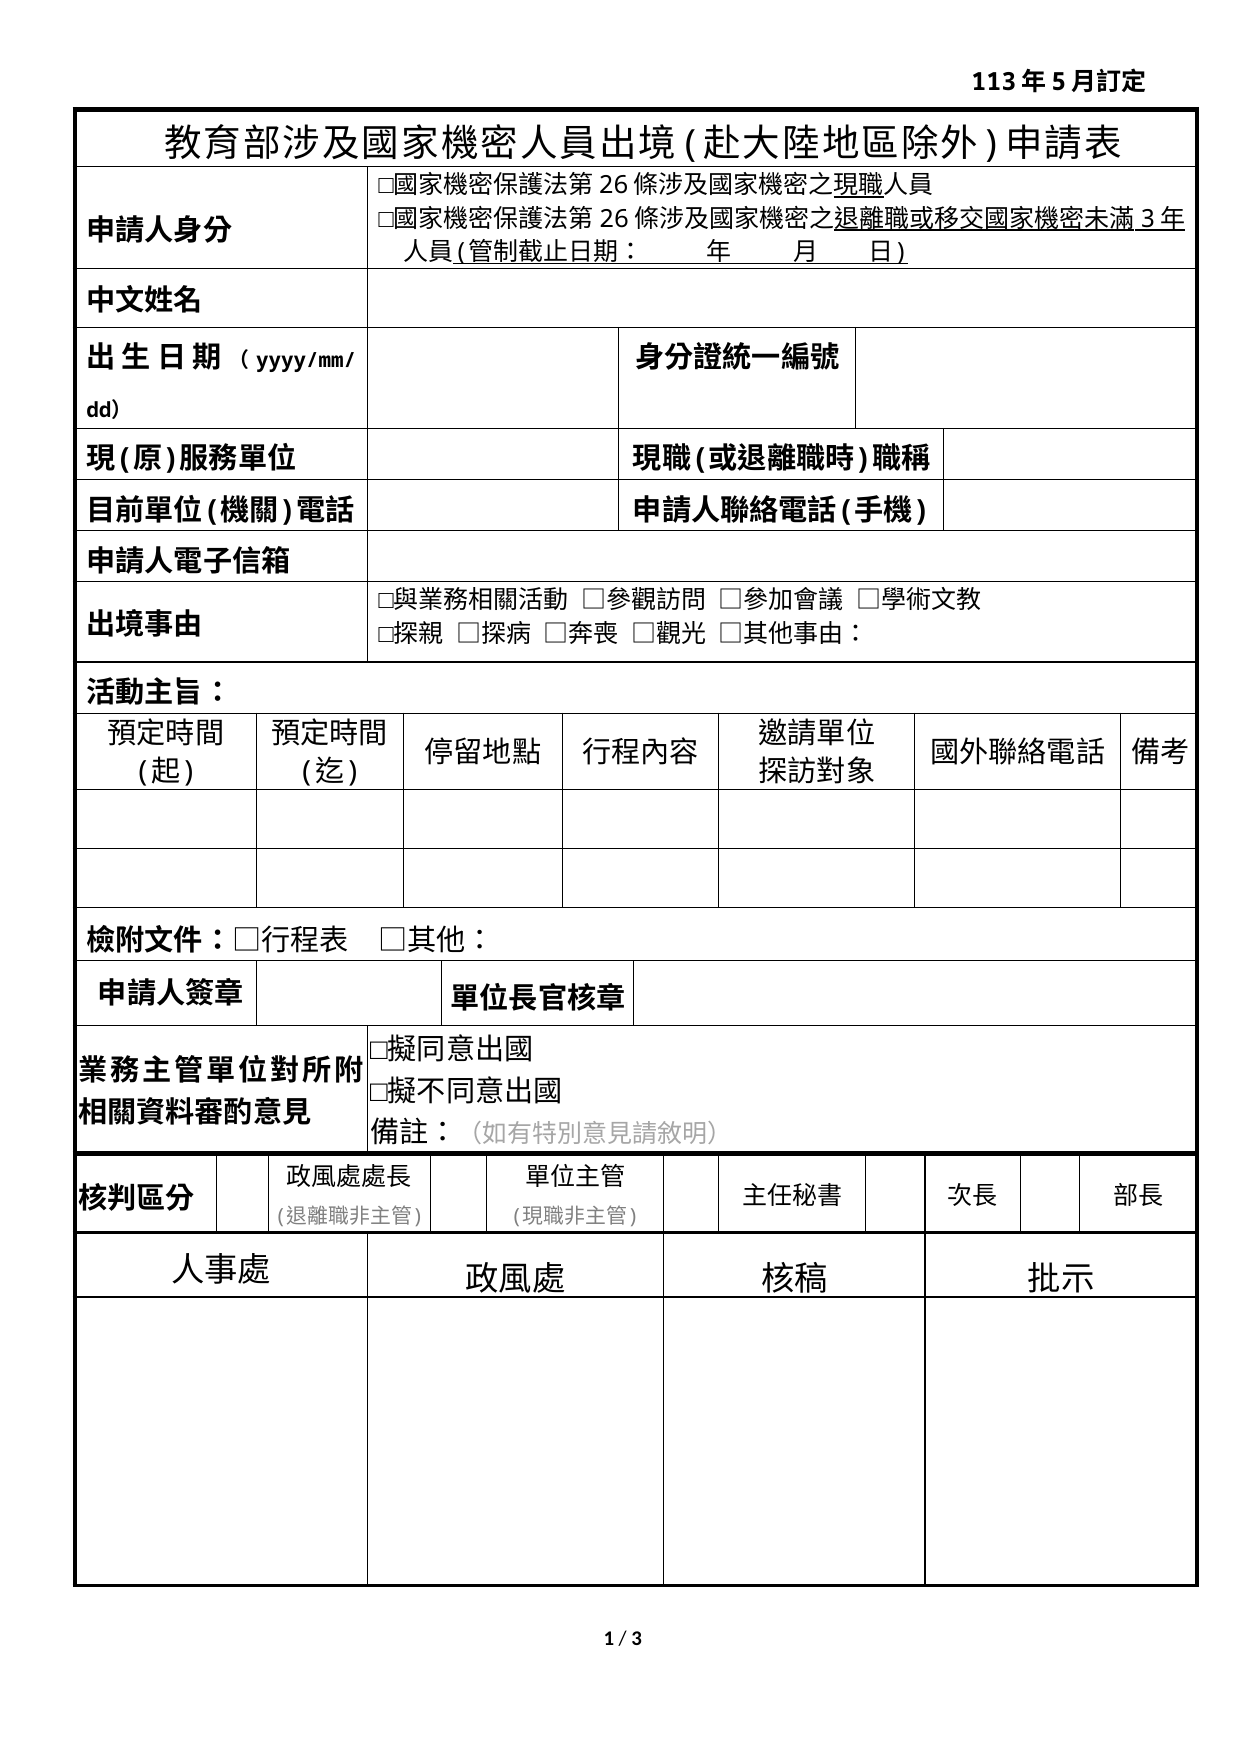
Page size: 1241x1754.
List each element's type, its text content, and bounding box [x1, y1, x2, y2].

table_cell [368, 269, 1195, 327]
table_cell [915, 849, 1120, 907]
table_cell [664, 1298, 924, 1584]
table_cell 政風處 [368, 1234, 663, 1296]
table_cell [719, 790, 914, 848]
table_cell [77, 790, 256, 848]
table_cell [368, 429, 618, 479]
table_cell [257, 790, 403, 848]
table_cell 主任秘書 [719, 1156, 865, 1231]
table_cell [944, 429, 1195, 479]
table_cell 行程內容 [563, 714, 718, 788]
table_cell [368, 480, 618, 530]
table_cell 國外聯絡電話 [915, 714, 1120, 788]
table_cell 單位主管 (現職非主管) [487, 1156, 663, 1231]
table_cell [77, 849, 256, 907]
table_cell 中文姓名 [77, 269, 367, 327]
table_cell 身分證統一編號 [619, 328, 855, 428]
table_cell [431, 1156, 486, 1231]
table_cell 活動主旨： [77, 663, 1195, 712]
text 113年5月訂定 [963, 61, 1146, 92]
table_cell [257, 961, 441, 1025]
table_header 教育部涉及國家機密人員出境(赴大陸地區除外)申請表 [77, 112, 1195, 166]
table_cell [404, 849, 562, 907]
table_cell 申請人聯絡電話(手機) [619, 480, 943, 530]
table_cell □擬同意出國 □擬不同意出國 備註：（如有特別意見請敘明） [368, 1026, 1195, 1151]
table_cell 人事處 [77, 1234, 367, 1296]
table_cell 預定時間(起) [77, 714, 256, 788]
table_cell 核判區分 [77, 1156, 216, 1231]
table_cell 申請人電子信箱 [77, 531, 367, 581]
table_cell □與業務相關活動 □參觀訪問 □參加會議 □學術文教 □探親 □探病 □奔喪 □觀光 □其他事由： [368, 582, 1195, 661]
table_cell 現職(或退離職時)職稱 [619, 429, 943, 479]
table_cell 次長 [926, 1156, 1020, 1231]
table_cell 核稿 [664, 1234, 924, 1296]
table_cell 出生日期（yyyy/mm/dd） [77, 328, 367, 428]
table_cell [257, 849, 403, 907]
table_cell 批示 [926, 1234, 1195, 1296]
table_cell 業務主管單位對所附相關資料審酌意見 [77, 1026, 367, 1151]
table_cell 備考 [1121, 714, 1195, 788]
table_cell 出境事由 [77, 582, 367, 661]
table_cell [368, 531, 1195, 581]
table_cell [926, 1298, 1195, 1584]
table_cell [368, 328, 618, 428]
table_cell 單位長官核章 [442, 961, 633, 1025]
table_cell 邀請單位 探訪對象 [719, 714, 914, 788]
table_cell 停留地點 [404, 714, 562, 788]
table_cell [1121, 849, 1195, 907]
table_cell [77, 1298, 367, 1584]
table_cell [856, 328, 1195, 428]
table_cell [404, 790, 562, 848]
table_cell [368, 1298, 663, 1584]
table_cell [634, 961, 1195, 1025]
table_cell □國家機密保護法第26條涉及國家機密之現職人員 □國家機密保護法第26條涉及國家機密之退離職或移交國家機密未滿3年人員(管制截止日期： 年 月 日) [368, 167, 1195, 268]
table_cell 檢附文件：□行程表 □其他： [77, 908, 1195, 960]
table_cell [1021, 1156, 1079, 1231]
table_cell [563, 849, 718, 907]
table_cell [1121, 790, 1195, 848]
table_cell [719, 849, 914, 907]
table_cell 申請人身分 [77, 167, 367, 268]
table_cell 預定時間(迄) [257, 714, 403, 788]
table_cell 部長 [1080, 1156, 1195, 1231]
table_cell 現(原)服務單位 [77, 429, 367, 479]
table_cell [944, 480, 1195, 530]
table_cell [664, 1156, 718, 1231]
table_cell [563, 790, 718, 848]
table_cell 申請人簽章 [77, 961, 256, 1025]
table_cell 目前單位(機關)電話 [77, 480, 367, 530]
table_cell 政風處處長 (退離職非主管) [269, 1156, 430, 1231]
table_cell [915, 790, 1120, 848]
table_cell [217, 1156, 268, 1231]
table_cell [866, 1156, 924, 1231]
